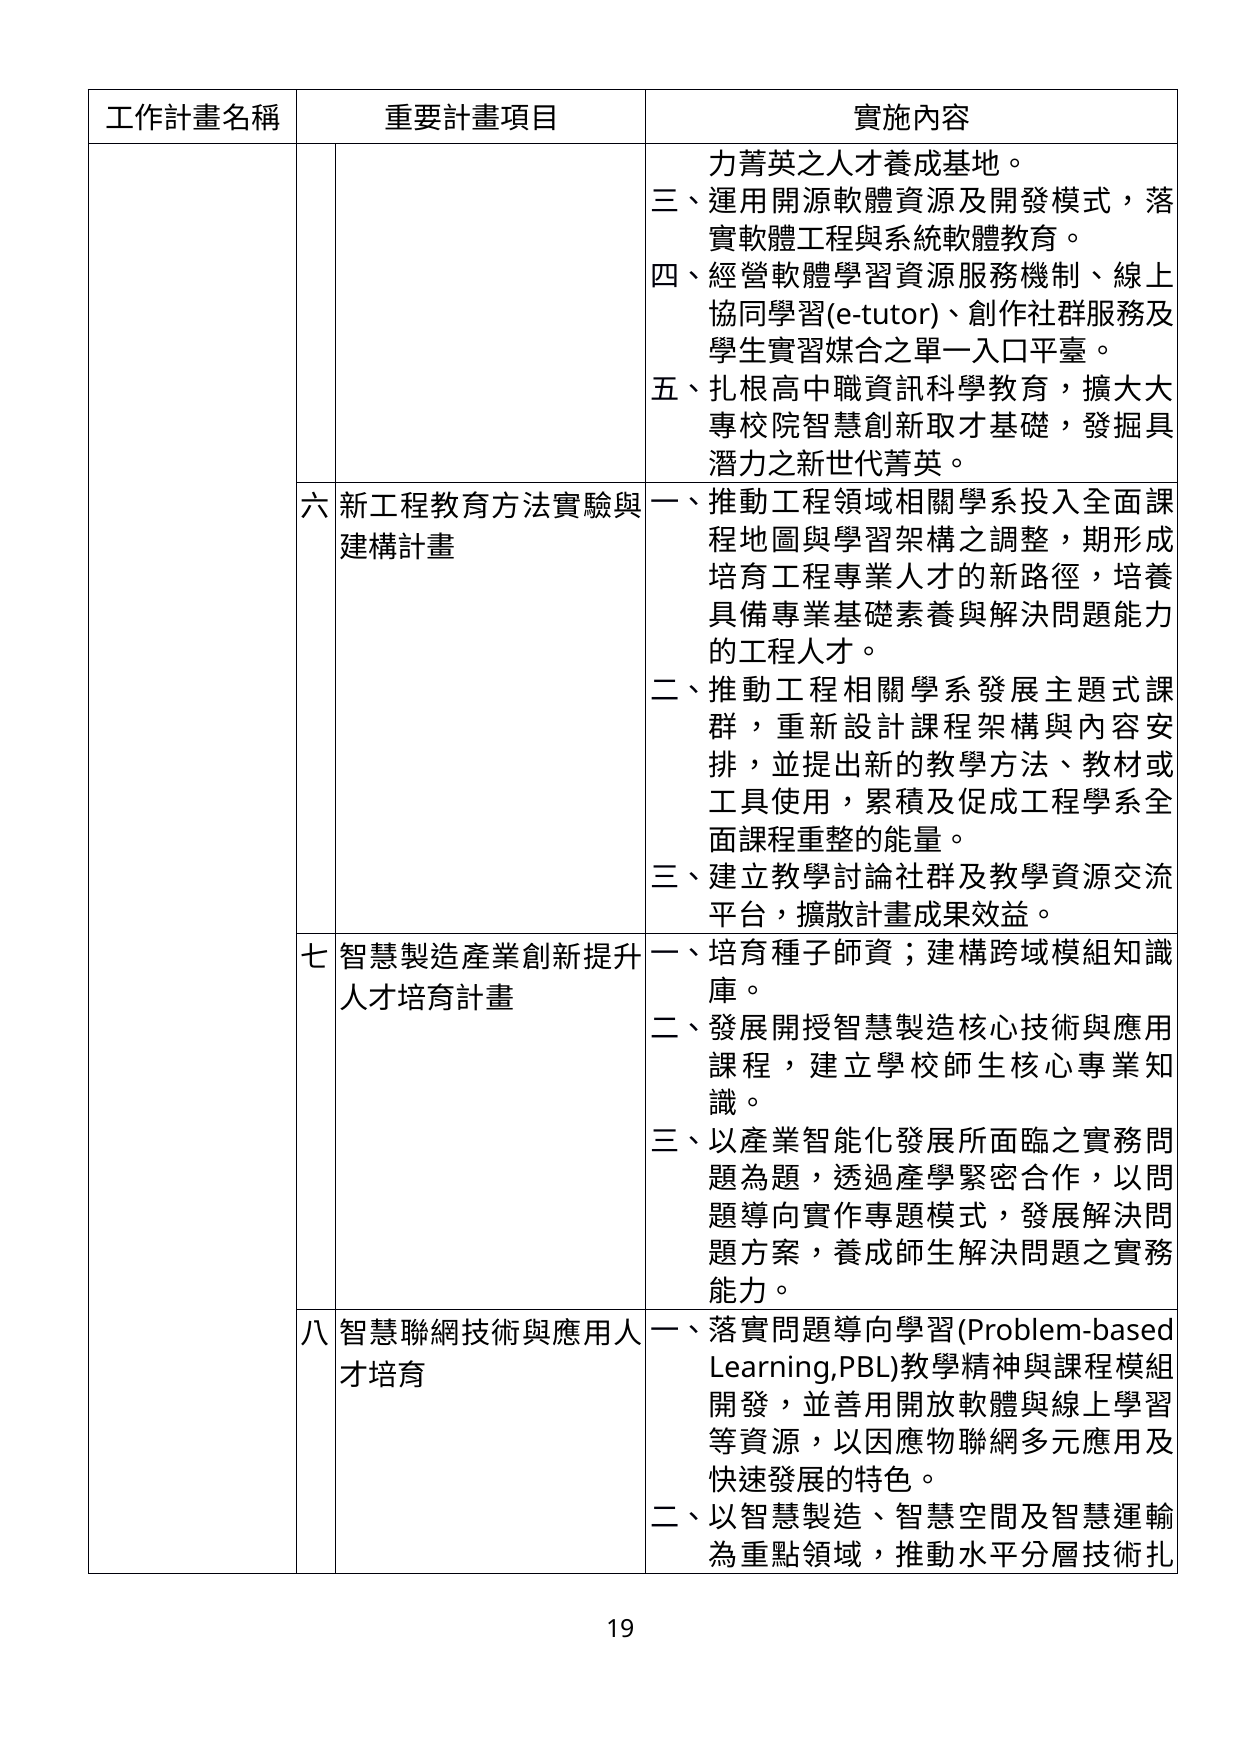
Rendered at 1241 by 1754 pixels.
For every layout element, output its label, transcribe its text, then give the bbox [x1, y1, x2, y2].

table_header 工作計畫名稱 [89, 90, 296, 143]
table_cell 智慧製造產業創新提升人才培育計畫 [336, 934, 645, 1309]
table_header 實施內容 [646, 90, 1177, 143]
table_cell 發展多媒體與文化創意、資料科學、智慧感知與互動體驗、電商金融科技等跨域智慧創新人才培育生態體系，建立快捷適性之人才培育模式。 結合產學研資源，推動智慧創新潛力菁英之人才養成基地。 運用開源軟體資源及開發模式，落實軟體工程與系統軟體教育。 經營軟體學習資源服務機制、線上協同學習(e-tutor)、創作社群服務及學生實習媒合之單一入口平臺。 扎根高中職資訊科學教育，擴大大專校院智慧創新取才基礎，發掘具潛力之新世代菁英。 [646, 144, 1177, 482]
table_cell 八 [297, 1310, 335, 1572]
table_header 重要計畫項目 [297, 90, 645, 143]
table_cell 智慧聯網技術與應用人才培育 [336, 1310, 645, 1572]
table_cell [89, 144, 296, 1572]
table_cell 推動工程領域相關學系投入全面課程地圖與學習架構之調整，期形成培育工程專業人才的新路徑，培養具備專業基礎素養與解決問題能力的工程人才。 推動工程相關學系發展主題式課群，重新設計課程架構與內容安排，並提出新的教學方法、教材或工具使用，累積及促成工程學系全面課程重整的能量。 建立教學討論社群及教學資源交流平台，擴散計畫成果效益。 [646, 483, 1177, 933]
table_cell [297, 144, 335, 482]
table_cell 新工程教育方法實驗與建構計畫 [336, 483, 645, 933]
table_cell [336, 144, 645, 482]
table_cell 六 [297, 483, 335, 933]
table_cell 培育種子師資；建構跨域模組知識庫。 發展開授智慧製造核心技術與應用課程，建立學校師生核心專業知識。 以產業智能化發展所面臨之實務問題為題，透過產學緊密合作，以問題導向實作專題模式，發展解決問題方案，養成師生解決問題之實務能力。 [646, 934, 1177, 1309]
table_cell 落實問題導向學習(Problem-based Learning,PBL)教學精神與課程模組開發，並善用開放軟體與線上學習等資源，以因應物聯網多元應用及快速發展的特色。 以智慧製造、智慧空間及智慧運輸為重點領域，推動水平分層技術扎 [646, 1310, 1177, 1572]
table_cell 七 [297, 934, 335, 1309]
